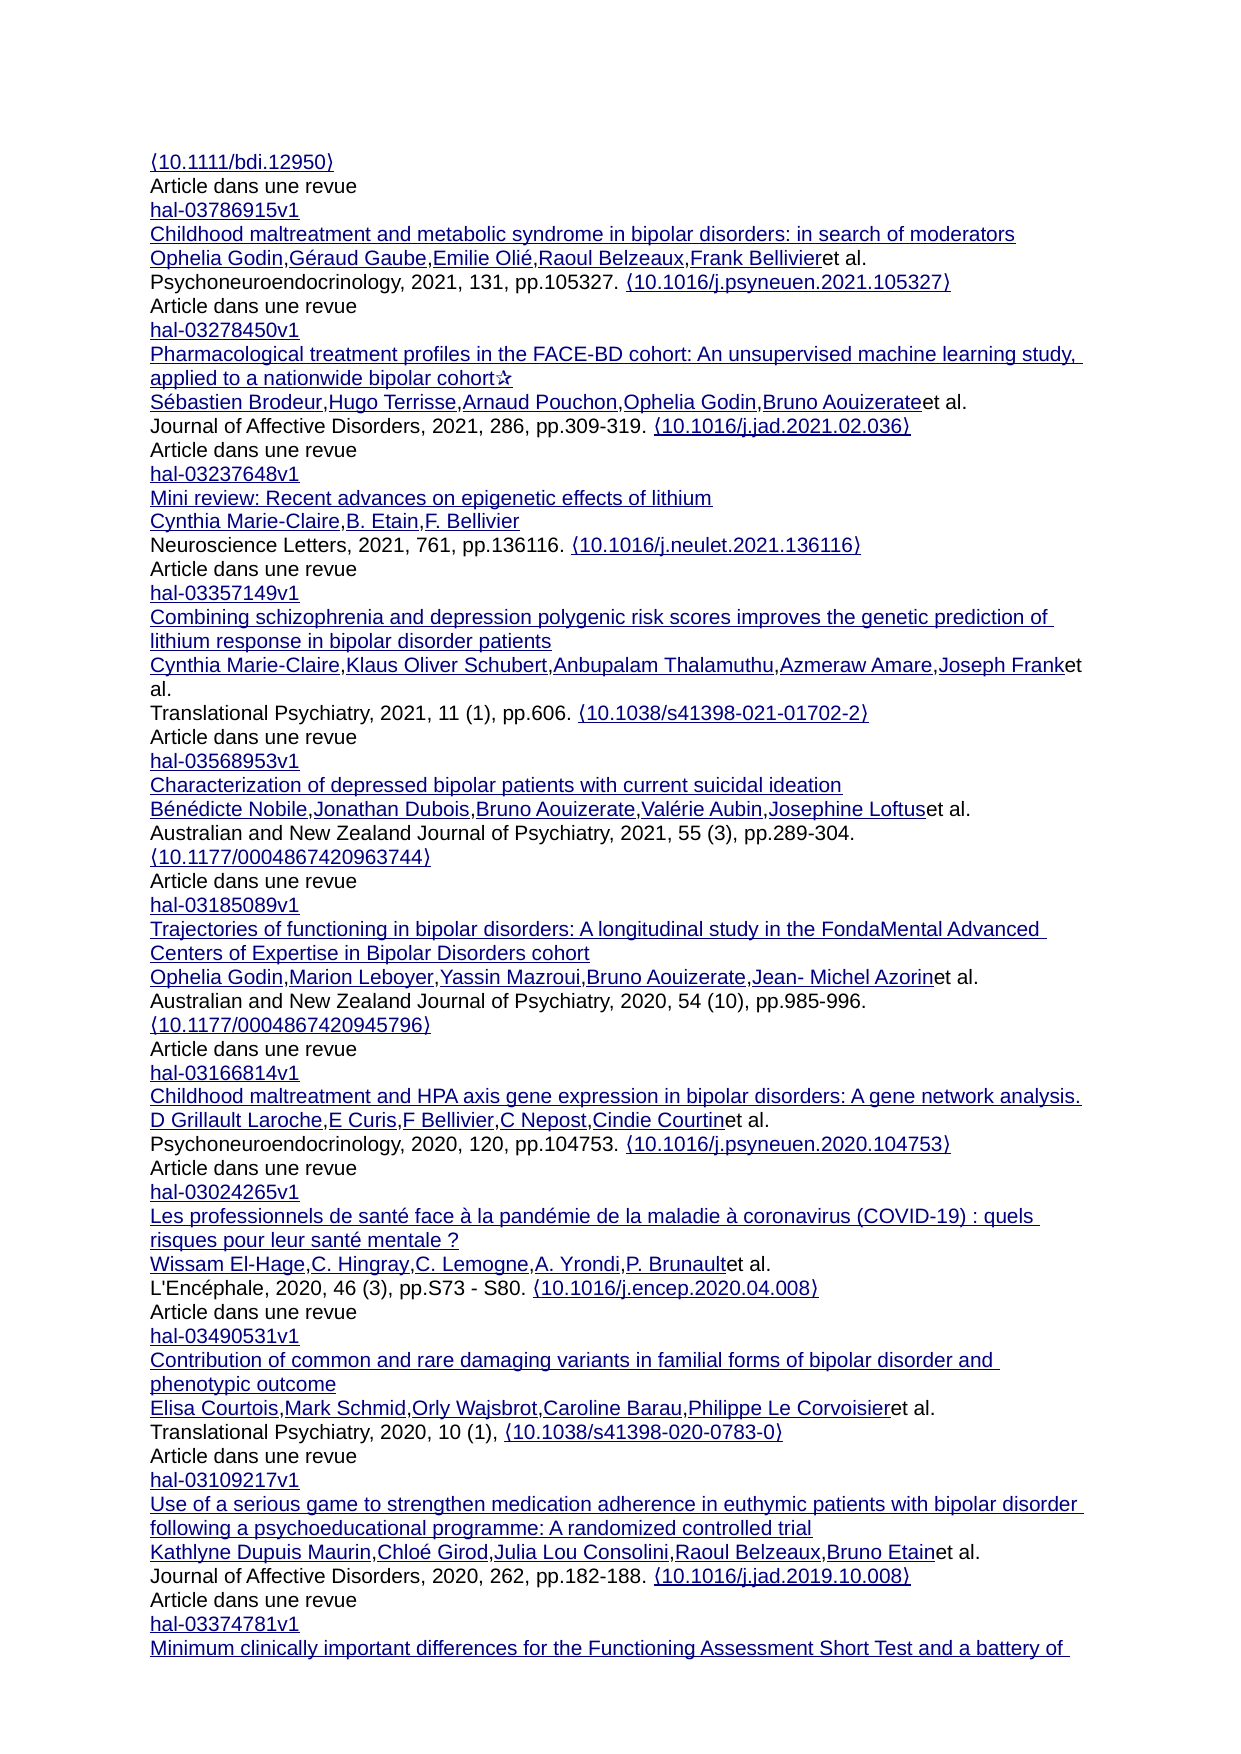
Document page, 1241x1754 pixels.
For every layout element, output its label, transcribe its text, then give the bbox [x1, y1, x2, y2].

table_cell Contribution of common and rare damaging variants in familial forms of bipolar disorder and phenotypic outcome Elisa Courtois,Mark Schmid,Orly Wajsbrot,Caroline Barau,Philippe Le Corvoisieret al. Translational Psychiatry, 2020, 10 (1), ⟨10.1038/s41398-020-0783-0⟩ Article dans une revue hal-03109217v1 [150, 1348, 1090, 1492]
table_cell Trajectories of functioning in bipolar disorders: A longitudinal study in the FondaMental Advanced Centers of Expertise in Bipolar Disorders cohort Ophelia Godin,Marion Leboyer,Yassin Mazroui,Bruno Aouizerate,Jean- Michel Azorinet al. Australian and New Zealand Journal of Psychiatry, 2020, 54 (10), pp.985-996. ⟨10.1177/0004867420945796⟩ Article dans une revue hal-03166814v1 [150, 917, 1090, 1084]
table_cell Combining schizophrenia and depression polygenic risk scores improves the genetic prediction of lithium response in bipolar disorder patients Cynthia Marie-Claire,Klaus Oliver Schubert,Anbupalam Thalamuthu,Azmeraw Amare,Joseph Franket al. Translational Psychiatry, 2021, 11 (1), pp.606. ⟨10.1038/s41398-021-01702-2⟩ Article dans une revue hal-03568953v1 [150, 605, 1090, 773]
table_cell Childhood maltreatment and metabolic syndrome in bipolar disorders: in search of moderators Ophelia Godin,Géraud Gaube,Emilie Olié,Raoul Belzeaux,Frank Bellivieret al. Psychoneuroendocrinology, 2021, 131, pp.105327. ⟨10.1016/j.psyneuen.2021.105327⟩ Article dans une revue hal-03278450v1 [150, 222, 1090, 342]
table_cell Minimum clinically important differences for the Functioning Assessment Short Test and a battery of [150, 1635, 1090, 1659]
table_cell Les professionnels de santé face à la pandémie de la maladie à coronavirus (COVID-19) : quels risques pour leur santé mentale ? Wissam El-Hage,C. Hingray,C. Lemogne,A. Yrondi,P. Brunaultet al. L'Encéphale, 2020, 46 (3), pp.S73 - S80. ⟨10.1016/j.encep.2020.04.008⟩ Article dans une revue hal-03490531v1 [150, 1204, 1090, 1348]
table_cell Use of a serious game to strengthen medication adherence in euthymic patients with bipolar disorder following a psychoeducational programme: A randomized controlled trial Kathlyne Dupuis Maurin,Chloé Girod,Julia Lou Consolini,Raoul Belzeaux,Bruno Etainet al. Journal of Affective Disorders, 2020, 262, pp.182-188. ⟨10.1016/j.jad.2019.10.008⟩ Article dans une revue hal-03374781v1 [150, 1492, 1090, 1635]
table_cell Childhood maltreatment and HPA axis gene expression in bipolar disorders: A gene network analysis. D Grillault Laroche,E Curis,F Bellivier,C Nepost,Cindie Courtinet al. Psychoneuroendocrinology, 2020, 120, pp.104753. ⟨10.1016/j.psyneuen.2020.104753⟩ Article dans une revue hal-03024265v1 [150, 1084, 1090, 1204]
table_cell Characterization of depressed bipolar patients with current suicidal ideation Bénédicte Nobile,Jonathan Dubois,Bruno Aouizerate,Valérie Aubin,Josephine Loftuset al. Australian and New Zealand Journal of Psychiatry, 2021, 55 (3), pp.289-304. ⟨10.1177/0004867420963744⟩ Article dans une revue hal-03185089v1 [150, 773, 1090, 917]
table_cell Pharmacological treatment profiles in the FACE-BD cohort: An unsupervised machine learning study, applied to a nationwide bipolar cohort✰ Sébastien Brodeur,Hugo Terrisse,Arnaud Pouchon,Ophelia Godin,Bruno Aouizerateet al. Journal of Affective Disorders, 2021, 286, pp.309-319. ⟨10.1016/j.jad.2021.02.036⟩ Article dans une revue hal-03237648v1 [150, 342, 1090, 485]
table_cell ⟨10.1111/bdi.12950⟩ Article dans une revue hal-03786915v1 [150, 150, 1090, 222]
table_cell Mini review: Recent advances on epigenetic effects of lithium Cynthia Marie-Claire,B. Etain,F. Bellivier Neuroscience Letters, 2021, 761, pp.136116. ⟨10.1016/j.neulet.2021.136116⟩ Article dans une revue hal-03357149v1 [150, 485, 1090, 605]
